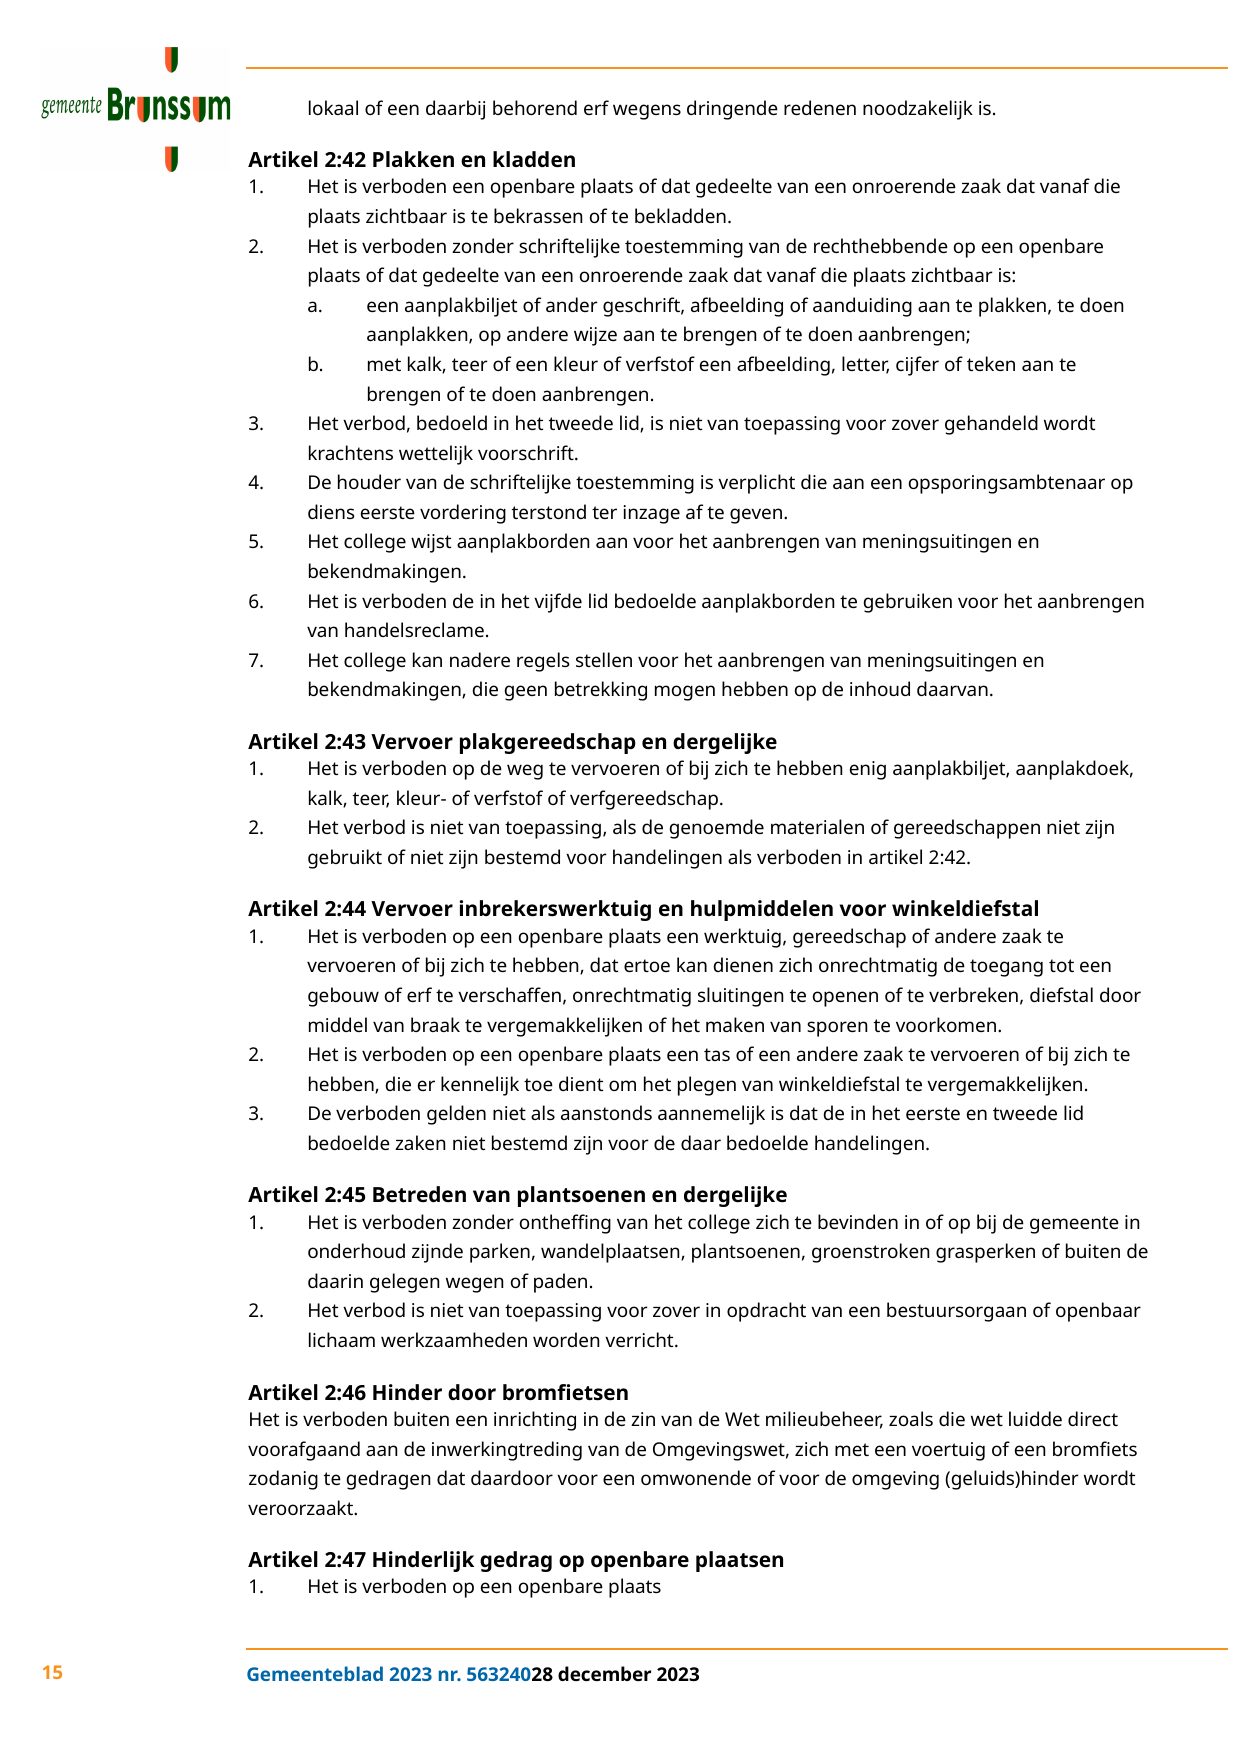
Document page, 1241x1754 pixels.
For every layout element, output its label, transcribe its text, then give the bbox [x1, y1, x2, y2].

list Het is verboden zonder schriftelijke toestemming van de rechthebbende op een openbare plaats of dat gedeelte van een onroerende zaak dat vanaf die plaats zichtbaar is: [248, 233, 1152, 288]
text Het is verboden buiten een inrichting in de zin van de Wet milieubeheer, zoals die wet luidde direct voorafgaand aan de inwerkingtreding van de Omgevingswet, zich met een voertuig of een bromfiets zodanig te gedragen dat daardoor voor een omwonende of voor de omgeving (geluids)hinder wordt veroorzaakt. [248, 1406, 1152, 1521]
list Het is verboden op de weg te vervoeren of bij zich te hebben enig aanplakbiljet, aanplakdoek, kalk, teer, kleur- of verfstof of verfgereedschap. [248, 755, 1152, 811]
list Het verbod is niet van toepassing voor zover in opdracht van een bestuursorgaan of openbaar lichaam werkzaamheden worden verricht. [248, 1298, 1152, 1353]
list Het is verboden op een openbare plaats een werktuig, gereedschap of andere zaak te vervoeren of bij zich te hebben, dat ertoe kan dienen zich onrechtmatig de toegang tot een gebouw of erf te verschaffen, onrechtmatig sluitingen te openen of te verbreken, diefstal door middel van braak te vergemakkelijken of het maken van sporen te voorkomen. [248, 923, 1152, 1037]
list een aanplakbiljet of ander geschrift, afbeelding of aanduiding aan te plakken, te doen aanplakken, op andere wijze aan te brengen of te doen aanbrengen; [307, 292, 1152, 347]
list Het is verboden zonder ontheffing van het college zich te bevinden in of op bij de gemeente in onderhoud zijnde parken, wandelplaatsen, plantsoenen, groenstroken grasperken of buiten de daarin gelegen wegen of paden. [248, 1209, 1152, 1294]
picture [41, 47, 231, 172]
list De verboden gelden niet als aanstonds aannemelijk is dat de in het eerste en tweede lid bedoelde zaken niet bestemd zijn voor de daar bedoelde handelingen. [248, 1101, 1152, 1156]
list De houder van de schriftelijke toestemming is verplicht die aan een opsporingsambtenaar op diens eerste vordering terstond ter inzage af te geven. [248, 469, 1152, 525]
list Het is verboden een openbare plaats of dat gedeelte van een onroerende zaak dat vanaf die plaats zichtbaar is te bekrassen of te bekladden. [248, 174, 1152, 229]
list Het verbod, bedoeld in het tweede lid, is niet van toepassing voor zover gehandeld wordt krachtens wettelijk voorschrift. [248, 410, 1152, 466]
text Artikel 2:44 Vervoer inbrekerswerktuig en hulpmiddelen voor winkeldiefstal [248, 894, 1152, 923]
list Het is verboden op een openbare plaats een tas of een andere zaak te vervoeren of bij zich te hebben, die er kennelijk toe dient om het plegen van winkeldiefstal te vergemakkelijken. [248, 1041, 1152, 1097]
text Artikel 2:45 Betreden van plantsoenen en dergelijke [248, 1181, 1152, 1209]
text Artikel 2:47 Hinderlijk gedrag op openbare plaatsen [248, 1545, 1152, 1574]
list Het college wijst aanplakborden aan voor het aanbrengen van meningsuitingen en bekendmakingen. [248, 529, 1152, 584]
list Het is verboden op een openbare plaats [248, 1574, 1152, 1599]
text Artikel 2:46 Hinder door bromfietsen [248, 1378, 1152, 1406]
text Artikel 2:43 Vervoer plakgereedschap en dergelijke [248, 727, 1152, 755]
list Het college kan nadere regels stellen voor het aanbrengen van meningsuitingen en bekendmakingen, die geen betrekking mogen hebben op de inhoud daarvan. [248, 647, 1152, 702]
list Het is verboden de in het vijfde lid bedoelde aanplakborden te gebruiken voor het aanbrengen van handelsreclame. [248, 588, 1152, 643]
list Het verbod is niet van toepassing, als de genoemde materialen of gereedschappen niet zijn gebruikt of niet zijn bestemd voor handelingen als verboden in artikel 2:42. [248, 814, 1152, 870]
list met kalk, teer of een kleur of verfstof een afbeelding, letter, cijfer of teken aan te brengen of te doen aanbrengen. [307, 351, 1152, 406]
list lokaal of een daarbij behorend erf wegens dringende redenen noodzakelijk is. [248, 95, 1152, 121]
text Artikel 2:42 Plakken en kladden [248, 145, 1152, 174]
